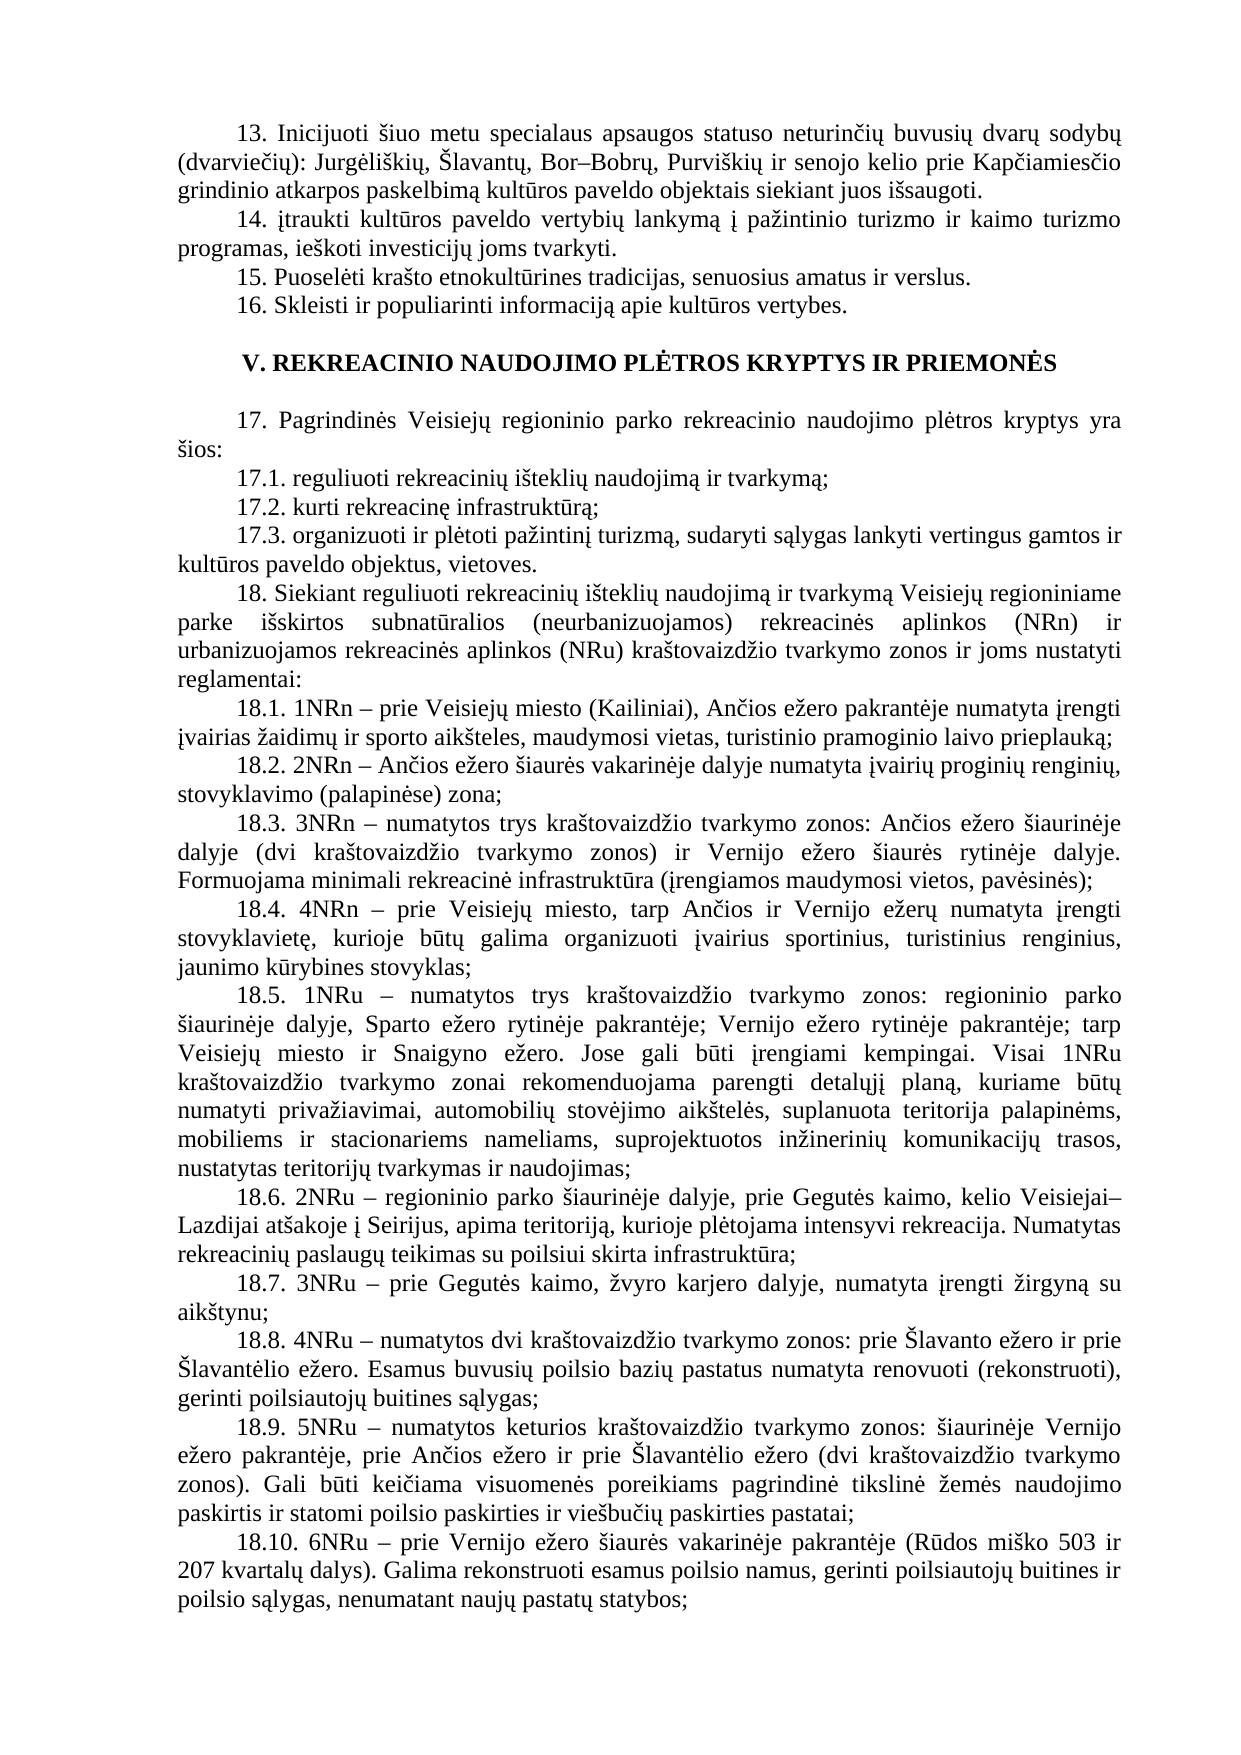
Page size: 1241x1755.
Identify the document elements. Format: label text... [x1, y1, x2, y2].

text 18.6. 2NRu – regioninio parko šiaurinėje dalyje, prie Gegutės kaimo, kelio Veisiejai–Lazdijai atšakoje į Seirijus, apima teritoriją, kurioje plėtojama intensyvi rekreacija. Numatytas rekreacinių paslaugų teikimas su poilsiui skirta infrastruktūra; [177, 1182, 1122, 1268]
text 18.10. 6NRu – prie Vernijo ežero šiaurės vakarinėje pakrantėje (Rūdos miško 503 ir 207 kvartalų dalys). Galima rekonstruoti esamus poilsio namus, gerinti poilsiautojų buitines ir poilsio sąlygas, nenumatant naujų pastatų statybos; [177, 1527, 1122, 1613]
text 18.2. 2NRn – Ančios ežero šiaurės vakarinėje dalyje numatyta įvairių proginių renginių, stovyklavimo (palapinėse) zona; [177, 751, 1122, 808]
text 18. Siekiant reguliuoti rekreacinių išteklių naudojimą ir tvarkymą Veisiejų regioniniame parke išskirtos subnatūralios (neurbanizuojamos) rekreacinės aplinkos (NRn) ir urbanizuojamos rekreacinės aplinkos (NRu) kraštovaizdžio tvarkymo zonos ir joms nustatyti reglamentai: [177, 578, 1122, 693]
text 17.1. reguliuoti rekreacinių išteklių naudojimą ir tvarkymą; [177, 463, 1122, 492]
text 18.8. 4NRu – numatytos dvi kraštovaizdžio tvarkymo zonos: prie Šlavanto ežero ir prie Šlavantėlio ežero. Esamus buvusių poilsio bazių pastatus numatyta renovuoti (rekonstruoti), gerinti poilsiautojų buitines sąlygas; [177, 1326, 1122, 1412]
text 18.4. 4NRn – prie Veisiejų miesto, tarp Ančios ir Vernijo ežerų numatyta įrengti stovyklavietę, kurioje būtų galima organizuoti įvairius sportinius, turistinius renginius, jaunimo kūrybines stovyklas; [177, 894, 1122, 981]
text 14. įtraukti kultūros paveldo vertybių lankymą į pažintinio turizmo ir kaimo turizmo programas, ieškoti investicijų joms tvarkyti. [177, 204, 1122, 262]
text 18.1. 1NRn – prie Veisiejų miesto (Kailiniai), Ančios ežero pakrantėje numatyta įrengti įvairias žaidimų ir sporto aikšteles, maudymosi vietas, turistinio pramoginio laivo prieplauką; [177, 693, 1122, 751]
text 17.3. organizuoti ir plėtoti pažintinį turizmą, sudaryti sąlygas lankyti vertingus gamtos ir kultūros paveldo objektus, vietoves. [177, 521, 1122, 578]
text 18.9. 5NRu – numatytos keturios kraštovaizdžio tvarkymo zonos: šiaurinėje Vernijo ežero pakrantėje, prie Ančios ežero ir prie Šlavantėlio ežero (dvi kraštovaizdžio tvarkymo zonos). Gali būti keičiama visuomenės poreikiams pagrindinė tikslinė žemės naudojimo paskirtis ir statomi poilsio paskirties ir viešbučių paskirties pastatai; [177, 1412, 1122, 1527]
text 15. Puoselėti krašto etnokultūrines tradicijas, senuosius amatus ir verslus. [177, 262, 1122, 291]
text 18.5. 1NRu – numatytos trys kraštovaizdžio tvarkymo zonos: regioninio parko šiaurinėje dalyje, Sparto ežero rytinėje pakrantėje; Vernijo ežero rytinėje pakrantėje; tarp Veisiejų miesto ir Snaigyno ežero. Jose gali būti įrengiami kempingai. Visai 1NRu kraštovaizdžio tvarkymo zonai rekomenduojama parengti detalųjį planą, kuriame būtų numatyti privažiavimai, automobilių stovėjimo aikštelės, suplanuota teritorija palapinėms, mobiliems ir stacionariems nameliams, suprojektuotos inžinerinių komunikacijų trasos, nustatytas teritorijų tvarkymas ir naudojimas; [177, 981, 1122, 1182]
text 13. Inicijuoti šiuo metu specialaus apsaugos statuso neturinčių buvusių dvarų sodybų (dvarviečių): Jurgėliškių, Šlavantų, Bor–Bobrų, Purviškių ir senojo kelio prie Kapčiamiesčio grindinio atkarpos paskelbimą kultūros paveldo objektais siekiant juos išsaugoti. [177, 118, 1122, 204]
text 17. Pagrindinės Veisiejų regioninio parko rekreacinio naudojimo plėtros kryptys yra šios: [177, 406, 1122, 463]
text 18.7. 3NRu – prie Gegutės kaimo, žvyro karjero dalyje, numatyta įrengti žirgyną su aikštynu; [177, 1268, 1122, 1326]
text 16. Skleisti ir populiarinti informaciją apie kultūros vertybes. [177, 291, 1122, 319]
text V. REKREACINIO NAUDOJIMO PLĖTROS KRYPTYS IR PRIEMONĖS [177, 348, 1122, 377]
text 18.3. 3NRn – numatytos trys kraštovaizdžio tvarkymo zonos: Ančios ežero šiaurinėje dalyje (dvi kraštovaizdžio tvarkymo zonos) ir Vernijo ežero šiaurės rytinėje dalyje. Formuojama minimali rekreacinė infrastruktūra (įrengiamos maudymosi vietos, pavėsinės); [177, 808, 1122, 894]
text 17.2. kurti rekreacinę infrastruktūrą; [177, 492, 1122, 521]
